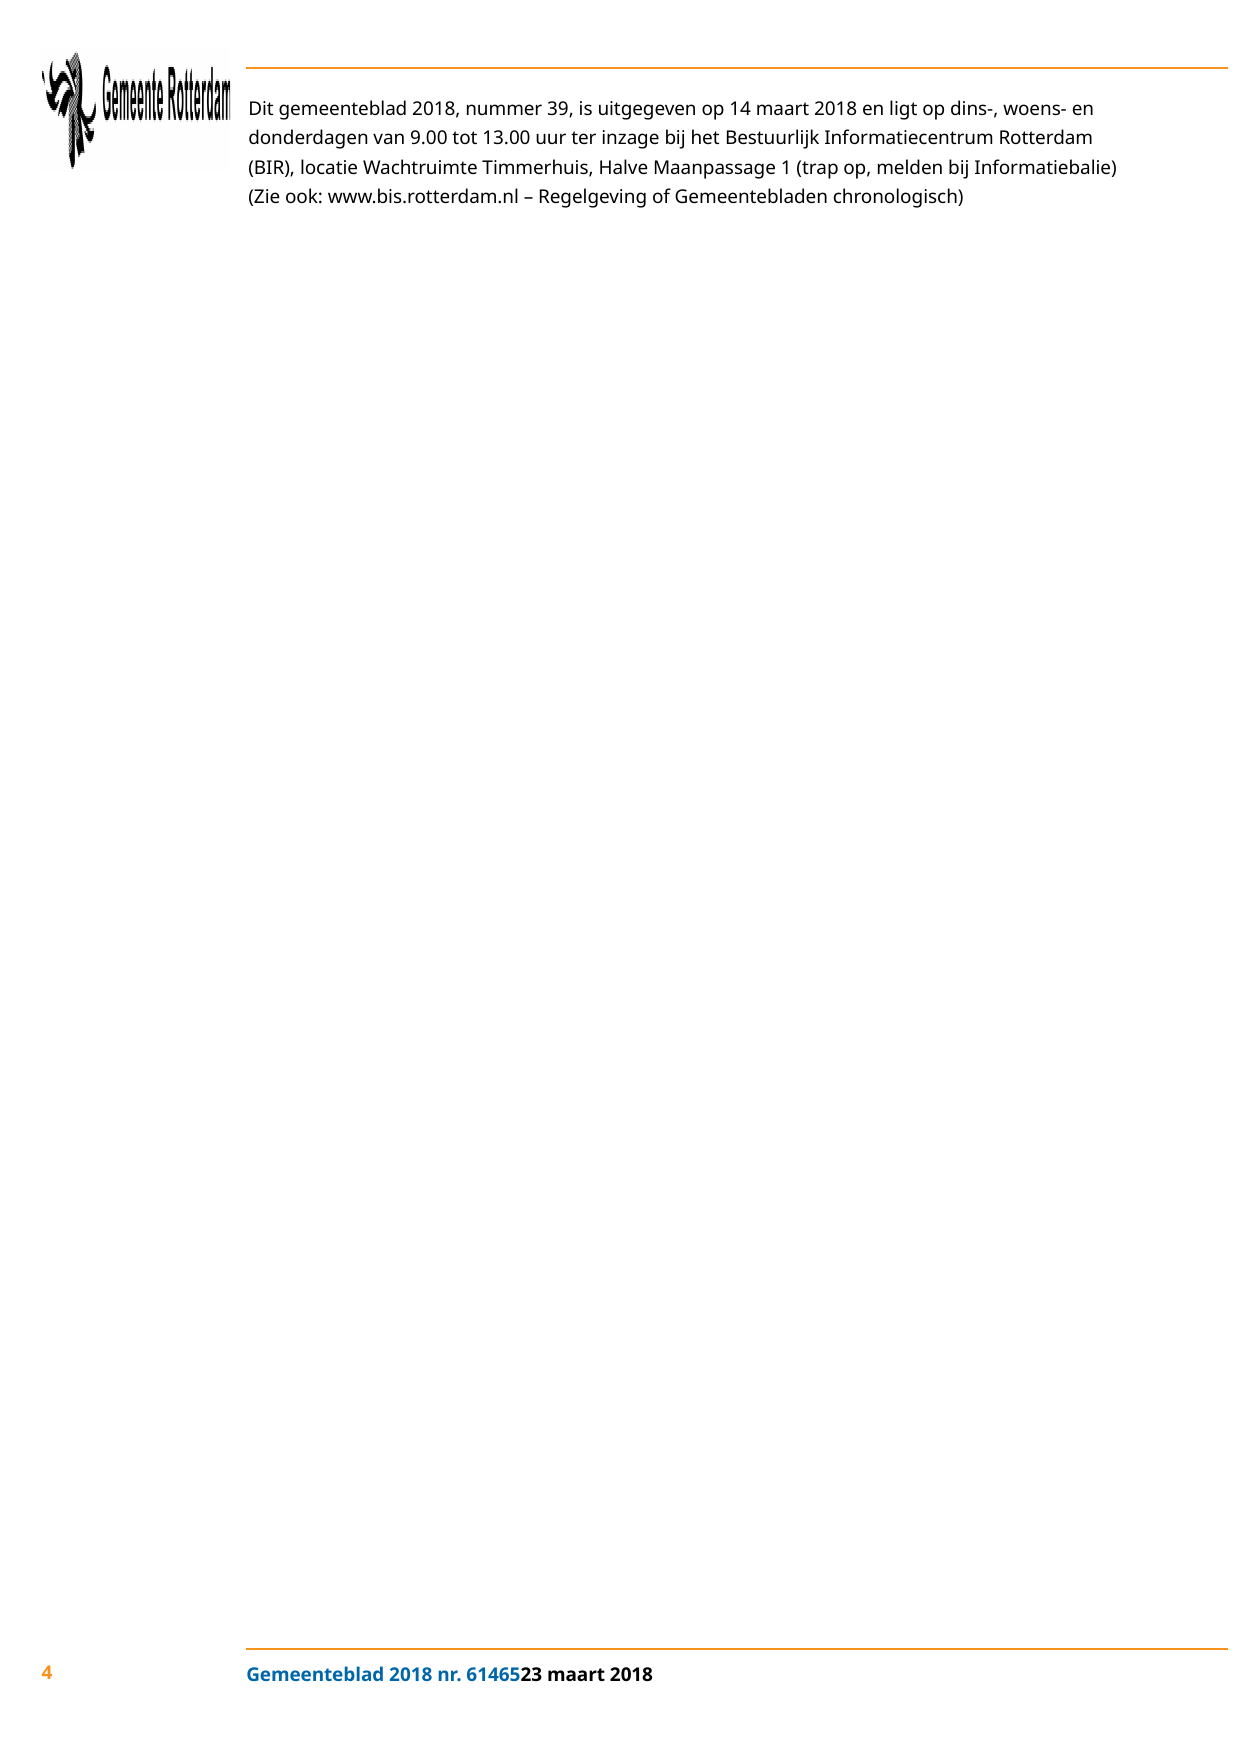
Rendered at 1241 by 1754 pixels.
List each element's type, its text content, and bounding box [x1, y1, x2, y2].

picture [41, 47, 231, 172]
text Dit gemeenteblad 2018, nummer 39, is uitgegeven op 14 maart 2018 en ligt op dins-, woens- en donderdagen van 9.00 tot 13.00 uur ter inzage bij het Bestuurlijk Informatiecentrum Rotterdam (BIR), locatie Wachtruimte Timmerhuis, Halve Maanpassage 1 (trap op, melden bij Informatiebalie) [248, 95, 1152, 180]
text (Zie ook: www.bis.rotterdam.nl – Regelgeving of Gemeentebladen chronologisch) [248, 184, 1152, 209]
